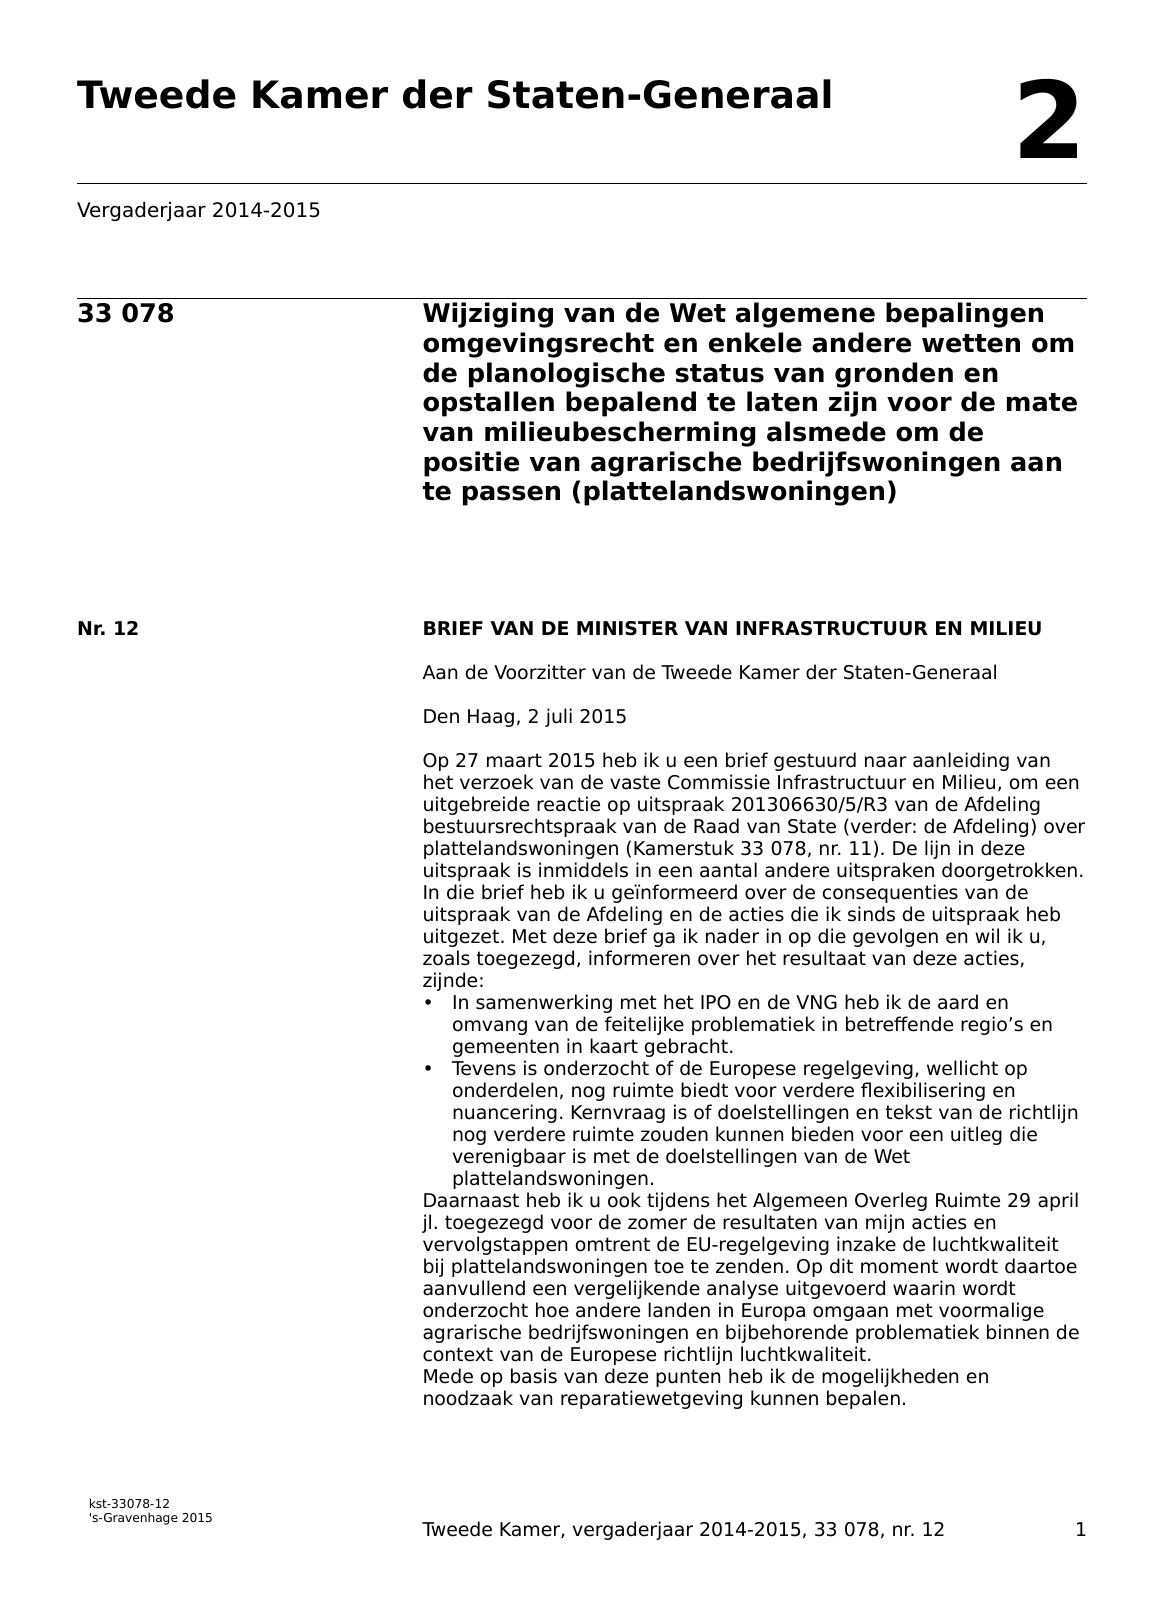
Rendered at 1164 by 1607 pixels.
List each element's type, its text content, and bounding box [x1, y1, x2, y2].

text kst-33078-12 [88, 1497, 323, 1511]
table_header Tweede Kamer der Staten-Generaal [77, 59, 886, 183]
subtitle Nr. 12 BRIEF VAN DE MINISTER VAN INFRASTRUCTUUR EN MILIEU [77, 618, 1087, 640]
subtitle 33 078 Wijziging van de Wet algemene bepalingen omgevingsrecht en enkele andere wetten om de planologische status van gronden en opstallen bepalend te laten zijn voor de mate van milieubescherming alsmede om de positie van agrarische bedrijfswoningen aan te passen (plattelandswoningen) [77, 299, 1087, 507]
text 's-Gravenhage 2015 [88, 1511, 323, 1525]
text Mede op basis van deze punten heb ik de mogelijkheden en noodzaak van reparatiewetgeving kunnen bepalen. [422, 1366, 1087, 1410]
table_cell Vergaderjaar 2014-2015 [77, 184, 1087, 298]
text • Tevens is onderzocht of de Europese regelgeving, wellicht op onderdelen, nog ruimte biedt voor verdere flexibilisering en nuancering. Kernvraag is of doelstellingen en tekst van de richtlijn nog verdere ruimte zouden kunnen bieden voor een uitleg die verenigbaar is met de doelstellingen van de Wet plattelandswoningen. [422, 1058, 1087, 1190]
text Den Haag, 2 juli 2015 [422, 706, 1087, 728]
table_header 2 [886, 59, 1087, 183]
text Aan de Voorzitter van de Tweede Kamer der Staten-Generaal [422, 662, 1087, 684]
text Op 27 maart 2015 heb ik u een brief gestuurd naar aanleiding van het verzoek van de vaste Commissie Infrastructuur en Milieu, om een uitgebreide reactie op uitspraak 201306630/5/R3 van de Afdeling bestuursrechtspraak van de Raad van State (verder: de Afdeling) over plattelandswoningen (Kamerstuk 33 078, nr. 11). De lijn in deze uitspraak is inmiddels in een aantal andere uitspraken doorgetrokken. In die brief heb ik u geïnformeerd over de consequenties van de uitspraak van de Afdeling en de acties die ik sinds de uitspraak heb uitgezet. Met deze brief ga ik nader in op die gevolgen en wil ik u, zoals toegezegd, informeren over het resultaat van deze acties, zijnde: [422, 750, 1087, 992]
text Daarnaast heb ik u ook tijdens het Algemeen Overleg Ruimte 29 april jl. toegezegd voor de zomer de resultaten van mijn acties en vervolgstappen omtrent de EU-regelgeving inzake de luchtkwaliteit bij plattelandswoningen toe te zenden. Op dit moment wordt daartoe aanvullend een vergelijkende analyse uitgevoerd waarin wordt onderzocht hoe andere landen in Europa omgaan met voormalige agrarische bedrijfswoningen en bijbehorende problematiek binnen de context van de Europese richtlijn luchtkwaliteit. [422, 1190, 1087, 1366]
text • In samenwerking met het IPO en de VNG heb ik de aard en omvang van de feitelijke problematiek in betreffende regio’s en gemeenten in kaart gebracht. [422, 992, 1087, 1058]
